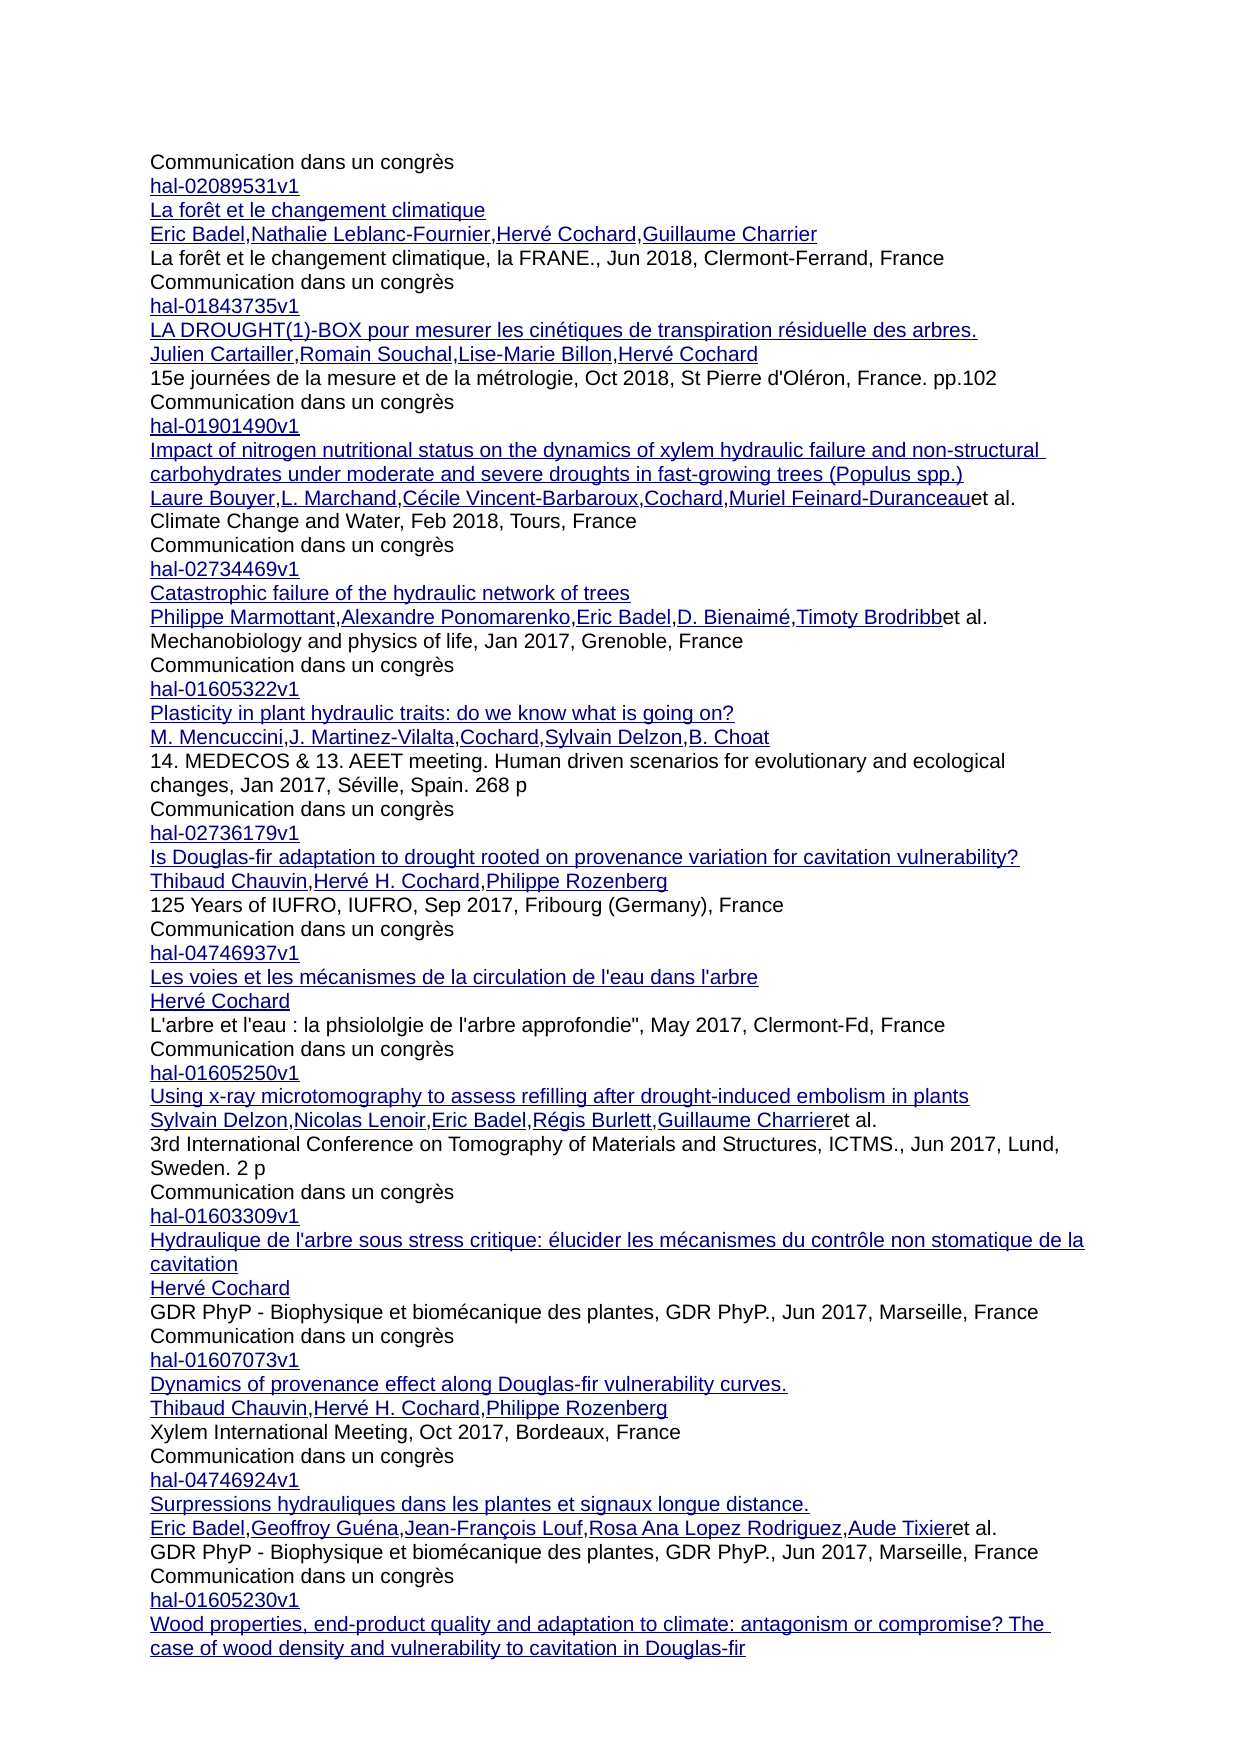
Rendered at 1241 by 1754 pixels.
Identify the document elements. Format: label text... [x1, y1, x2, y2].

table_cell Is Douglas-fir adaptation to drought rooted on provenance variation for cavitation vulnerability? Thibaud Chauvin,Hervé H. Cochard,Philippe Rozenberg 125 Years of IUFRO, IUFRO, Sep 2017, Fribourg (Germany), France Communication dans un congrès hal-04746937v1 [150, 845, 1090, 964]
table_cell Les voies et les mécanismes de la circulation de l'eau dans l'arbre Hervé Cochard L'arbre et l'eau : la phsiololgie de l'arbre approfondie", May 2017, Clermont-Fd, France Communication dans un congrès hal-01605250v1 [150, 965, 1090, 1084]
table_cell LA DROUGHT(1)-BOX pour mesurer les cinétiques de transpiration résiduelle des arbres. Julien Cartailler,Romain Souchal,Lise-Marie Billon,Hervé Cochard 15e journées de la mesure et de la métrologie, Oct 2018, St Pierre d'Oléron, France. pp.102 Communication dans un congrès hal-01901490v1 [150, 318, 1090, 437]
table_cell Using x-ray microtomography to assess refilling after drought-induced embolism in plants Sylvain Delzon,Nicolas Lenoir,Eric Badel,Régis Burlett,Guillaume Charrieret al. 3rd International Conference on Tomography of Materials and Structures, ICTMS., Jun 2017, Lund, Sweden. 2 p Communication dans un congrès hal-01603309v1 [150, 1084, 1090, 1228]
table_cell Hydraulique de l'arbre sous stress critique: élucider les mécanismes du contrôle non stomatique de la cavitation Hervé Cochard GDR PhyP - Biophysique et biomécanique des plantes, GDR PhyP., Jun 2017, Marseille, France Communication dans un congrès hal-01607073v1 [150, 1228, 1090, 1372]
table_cell Surpressions hydrauliques dans les plantes et signaux longue distance. Eric Badel,Geoffroy Guéna,Jean-François Louf,Rosa Ana Lopez Rodriguez,Aude Tixieret al. GDR PhyP - Biophysique et biomécanique des plantes, GDR PhyP., Jun 2017, Marseille, France Communication dans un congrès hal-01605230v1 [150, 1492, 1090, 1611]
table_cell Dynamics of provenance effect along Douglas-fir vulnerability curves. Thibaud Chauvin,Hervé H. Cochard,Philippe Rozenberg Xylem International Meeting, Oct 2017, Bordeaux, France Communication dans un congrès hal-04746924v1 [150, 1372, 1090, 1492]
table_cell Communication dans un congrès hal-02089531v1 [150, 150, 1090, 198]
table_cell La forêt et le changement climatique Eric Badel,Nathalie Leblanc-Fournier,Hervé Cochard,Guillaume Charrier La forêt et le changement climatique, la FRANE., Jun 2018, Clermont-Ferrand, France Communication dans un congrès hal-01843735v1 [150, 198, 1090, 318]
table_cell Plasticity in plant hydraulic traits: do we know what is going on? M. Mencuccini,J. Martinez-Vilalta,Cochard,Sylvain Delzon,B. Choat 14. MEDECOS & 13. AEET meeting. Human driven scenarios for evolutionary and ecological changes, Jan 2017, Séville, Spain. 268 p Communication dans un congrès hal-02736179v1 [150, 701, 1090, 845]
table_cell Wood properties, end-product quality and adaptation to climate: antagonism or compromise? The case of wood density and vulnerability to cavitation in Douglas-fir [150, 1611, 1090, 1659]
table_cell Catastrophic failure of the hydraulic network of trees Philippe Marmottant,Alexandre Ponomarenko,Eric Badel,D. Bienaimé,Timoty Brodribbet al. Mechanobiology and physics of life, Jan 2017, Grenoble, France Communication dans un congrès hal-01605322v1 [150, 581, 1090, 701]
table_cell Impact of nitrogen nutritional status on the dynamics of xylem hydraulic failure and non-structural carbohydrates under moderate and severe droughts in fast-growing trees (Populus spp.) Laure Bouyer,L. Marchand,Cécile Vincent-Barbaroux,Cochard,Muriel Feinard-Duranceauet al. Climate Change and Water, Feb 2018, Tours, France Communication dans un congrès hal-02734469v1 [150, 438, 1090, 581]
